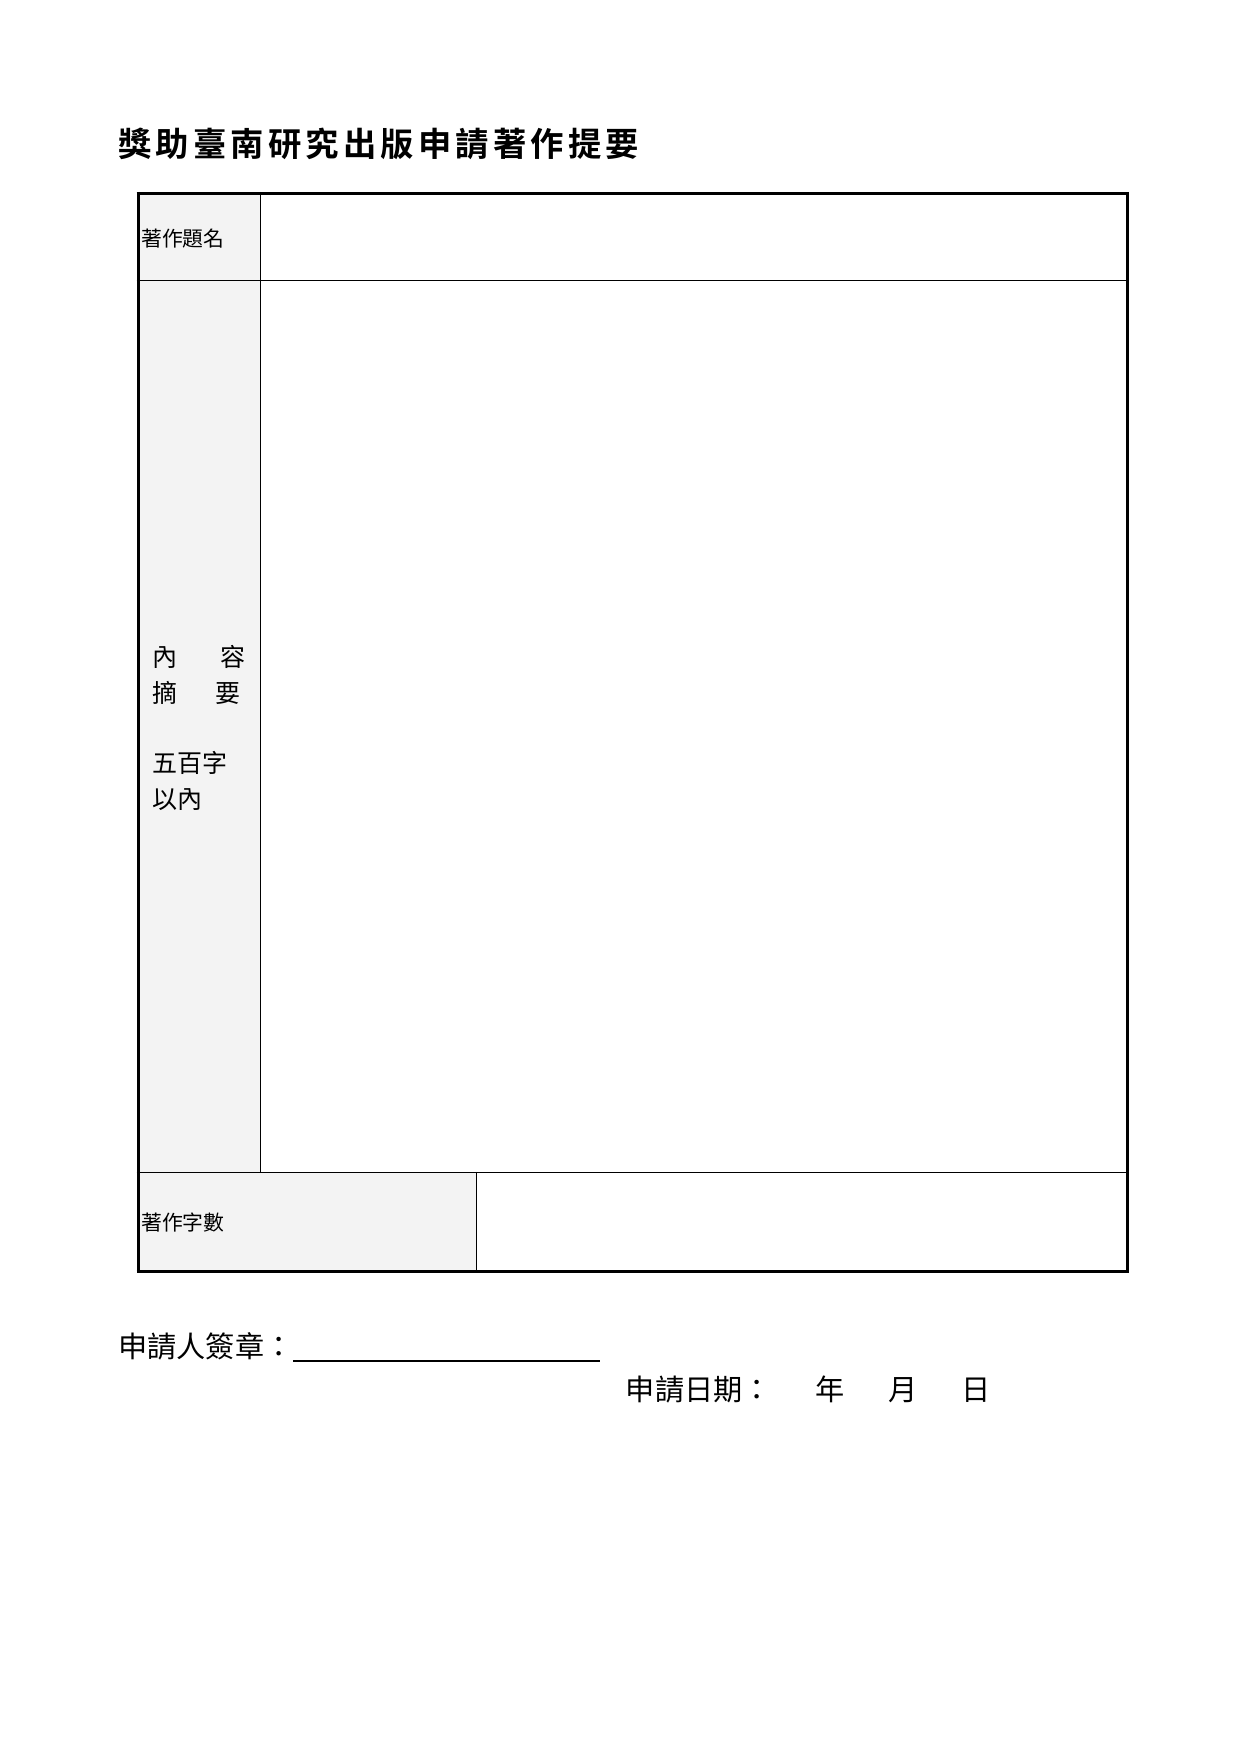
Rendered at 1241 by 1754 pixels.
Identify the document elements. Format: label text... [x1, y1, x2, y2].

table_cell 著作字數 [140, 1173, 476, 1270]
text 申請人簽章： [118, 1324, 1122, 1366]
table_header 著作題名 [140, 195, 260, 280]
text 申請日期： 年 月 日 [118, 1366, 1122, 1408]
table_cell 內 容 摘 要 五百字 以內 [140, 281, 260, 1172]
text 獎助臺南研究出版申請著作提要 [118, 118, 1122, 166]
table_cell [477, 1173, 1126, 1270]
table_header [261, 195, 1126, 280]
table_cell [261, 281, 1126, 1172]
